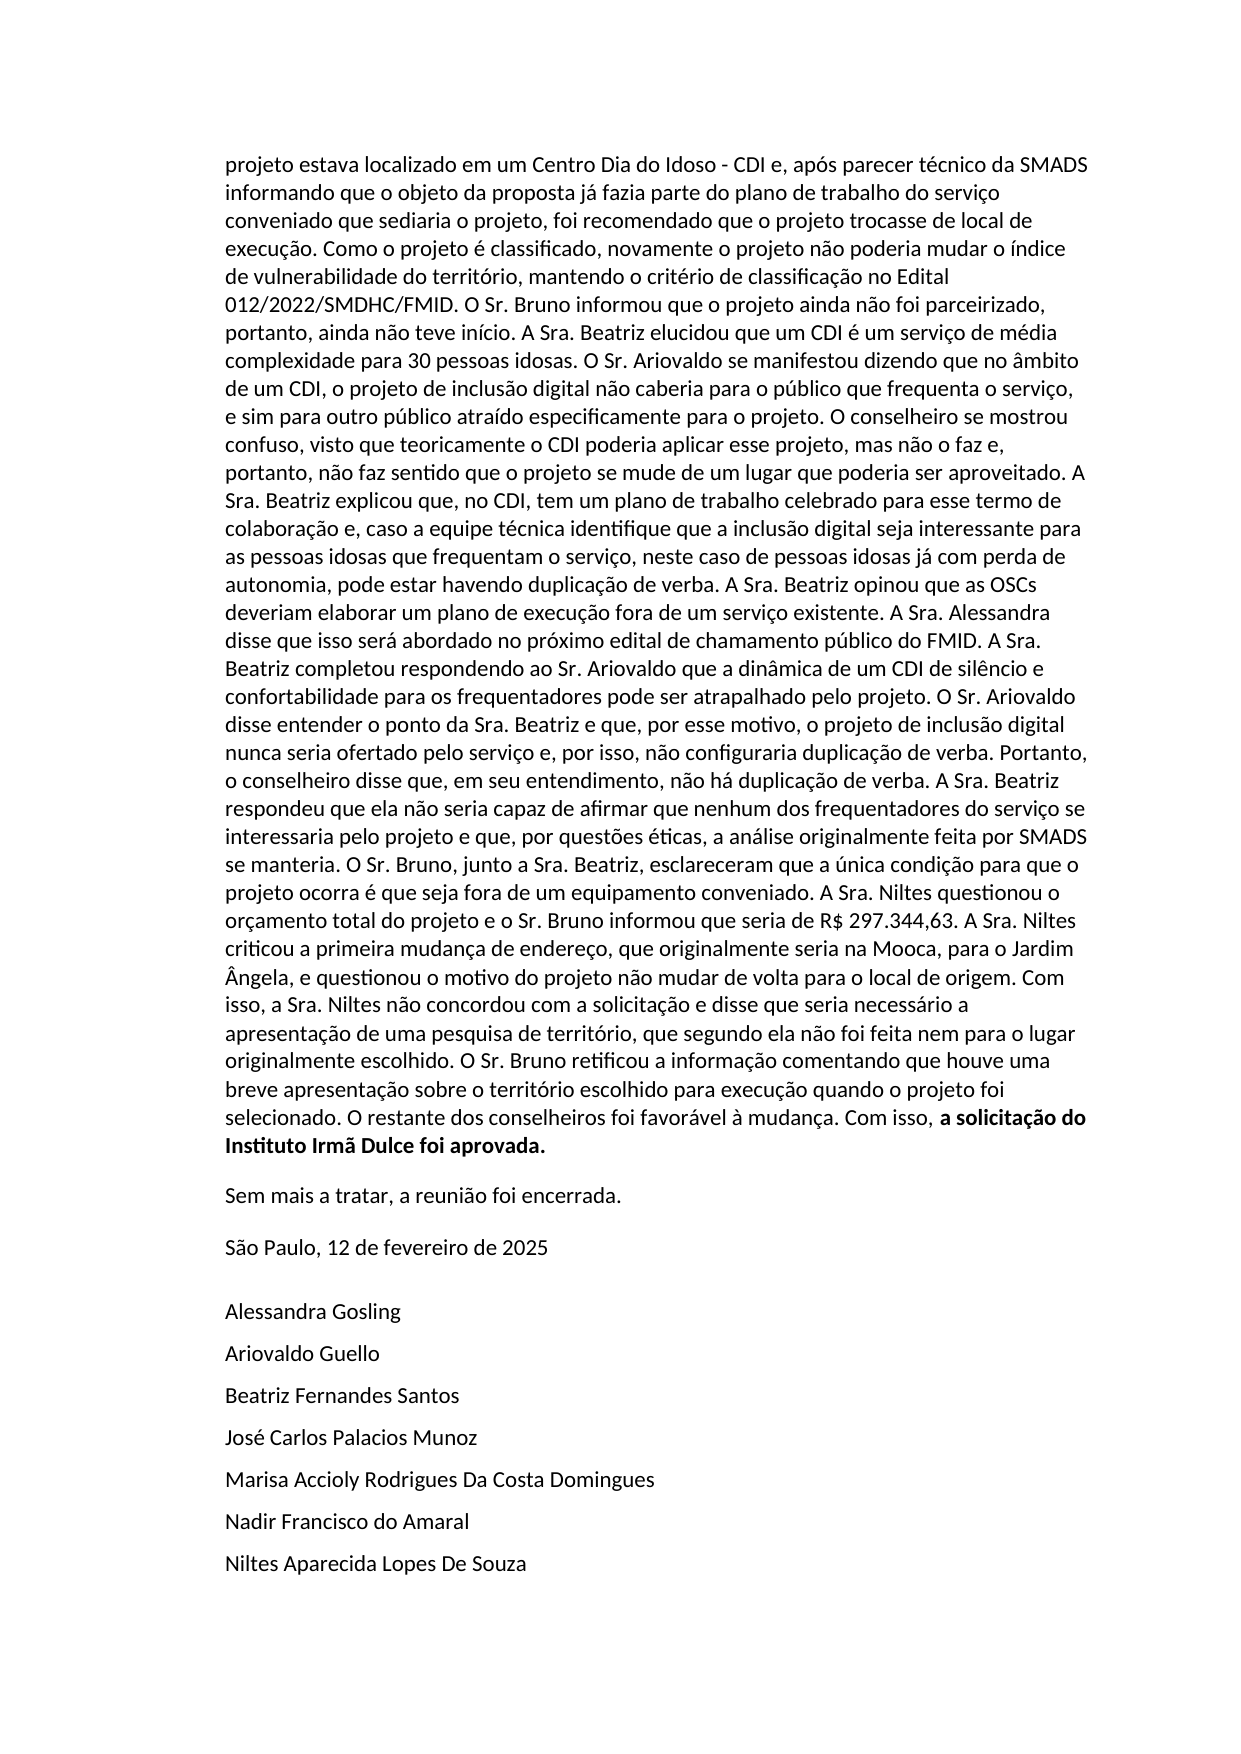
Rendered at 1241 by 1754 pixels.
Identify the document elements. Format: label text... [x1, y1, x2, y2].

text Sem mais a tratar, a reunião foi encerrada. [225, 1182, 1090, 1210]
text Nadir Francisco do Amaral [225, 1507, 1090, 1535]
text Marisa Accioly Rodrigues Da Costa Domingues [225, 1465, 1090, 1493]
text projeto estava localizado em um Centro Dia do Idoso - CDI e, após parecer técnico da SMADS informando que o objeto da proposta já fazia parte do plano de trabalho do serviço conveniado que sediaria o projeto, foi recomendado que o projeto trocasse de local de execução. Como o projeto é classificado, novamente o projeto não poderia mudar o índice de vulnerabilidade do território, mantendo o critério de classificação no Edital 012/2022/SMDHC/FMID. O Sr. Bruno informou que o projeto ainda não foi parceirizado, portanto, ainda não teve início. A Sra. Beatriz elucidou que um CDI é um serviço de média complexidade para 30 pessoas idosas. O Sr. Ariovaldo se manifestou dizendo que no âmbito de um CDI, o projeto de inclusão digital não caberia para o público que frequenta o serviço, e sim para outro público atraído especificamente para o projeto. O conselheiro se mostrou confuso, visto que teoricamente o CDI poderia aplicar esse projeto, mas não o faz e, portanto, não faz sentido que o projeto se mude de um lugar que poderia ser aproveitado. A Sra. Beatriz explicou que, no CDI, tem um plano de trabalho celebrado para esse termo de colaboração e, caso a equipe técnica identifique que a inclusão digital seja interessante para as pessoas idosas que frequentam o serviço, neste caso de pessoas idosas já com perda de autonomia, pode estar havendo duplicação de verba. A Sra. Beatriz opinou que as OSCs deveriam elaborar um plano de execução fora de um serviço existente. A Sra. Alessandra disse que isso será abordado no próximo edital de chamamento público do FMID. A Sra. Beatriz completou respondendo ao Sr. Ariovaldo que a dinâmica de um CDI de silêncio e confortabilidade para os frequentadores pode ser atrapalhado pelo projeto. O Sr. Ariovaldo disse entender o ponto da Sra. Beatriz e que, por esse motivo, o projeto de inclusão digital nunca seria ofertado pelo serviço e, por isso, não configuraria duplicação de verba. Portanto, o conselheiro disse que, em seu entendimento, não há duplicação de verba. A Sra. Beatriz respondeu que ela não seria capaz de afirmar que nenhum dos frequentadores do serviço se interessaria pelo projeto e que, por questões éticas, a análise originalmente feita por SMADS se manteria. O Sr. Bruno, junto a Sra. Beatriz, esclareceram que a única condição para que o projeto ocorra é que seja fora de um equipamento conveniado. A Sra. Niltes questionou o orçamento total do projeto e o Sr. Bruno informou que seria de R$ 297.344,63. A Sra. Niltes criticou a primeira mudança de endereço, que originalmente seria na Mooca, para o Jardim Ângela, e questionou o motivo do projeto não mudar de volta para o local de origem. Com isso, a Sra. Niltes não concordou com a solicitação e disse que seria necessário a apresentação de uma pesquisa de território, que segundo ela não foi feita nem para o lugar originalmente escolhido. O Sr. Bruno retificou a informação comentando que houve uma breve apresentação sobre o território escolhido para execução quando o projeto foi selecionado. O restante dos conselheiros foi favorável à mudança. Com isso, a solicitação do Instituto Irmã Dulce foi aprovada. [225, 150, 1090, 1159]
text José Carlos Palacios Munoz [225, 1423, 1090, 1451]
text Alessandra Gosling [225, 1297, 1090, 1326]
text Ariovaldo Guello [225, 1339, 1090, 1367]
text São Paulo, 12 de fevereiro de 2025 [150, 1233, 1090, 1261]
text Niltes Aparecida Lopes De Souza [225, 1549, 1090, 1577]
text Beatriz Fernandes Santos [225, 1381, 1090, 1409]
